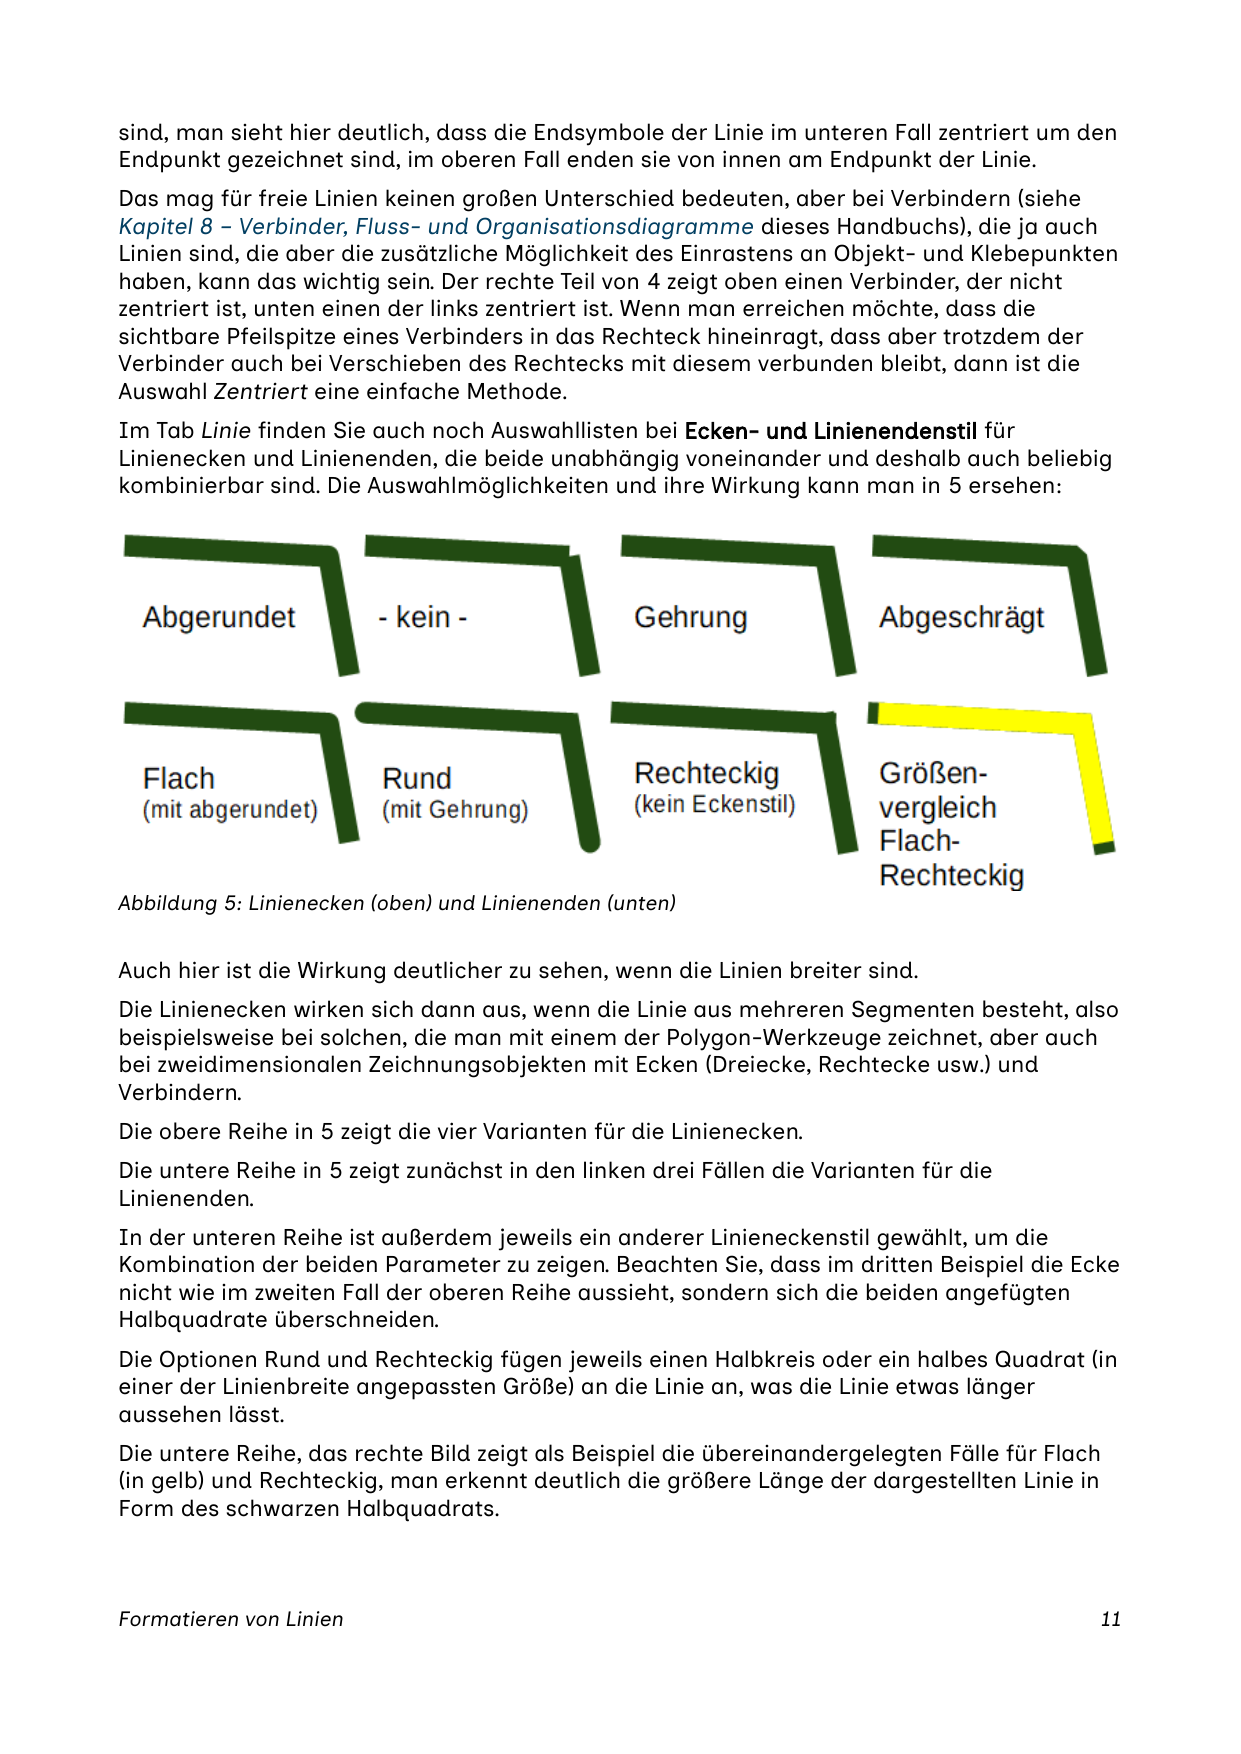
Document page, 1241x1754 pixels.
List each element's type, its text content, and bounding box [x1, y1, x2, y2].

text Die untere Reihe in Abbildung 5 zeigt zunächst in den linken drei Fällen die Varianten für die Linienenden. [118, 1157, 1122, 1212]
text Die obere Reihe in Abbildung 5 zeigt die vier Varianten für die Linienecken. [118, 1117, 1122, 1145]
text Das mag für freie Linien keinen großen Unterschied bedeuten, aber bei Verbindern (siehe Kapitel 8 – Verbinder, Fluss- und Organisationsdiagramme dieses Handbuchs), die ja auch Linien sind, die aber die zusätzliche Möglichkeit des Einrastens an Objekt- und Klebepunkten haben, kann das wichtig sein. Der rechte Teil von Abbildung 4 zeigt oben einen Verbinder, der nicht zentriert ist, unten einen der links zentriert ist. Wenn man erreichen möchte, dass die sichtbare Pfeilspitze eines Verbinders in das Rechteck hineinragt, dass aber trotzdem der Verbinder auch bei Verschieben des Rechtecks mit diesem verbunden bleibt, dann ist die Auswahl Zentriert eine einfache Methode. [118, 185, 1122, 405]
text Auch hier ist die Wirkung deutlicher zu sehen, wenn die Linien breiter sind. [118, 956, 1122, 984]
text Die untere Reihe, das rechte Bild zeigt als Beispiel die übereinandergelegten Fälle für Flach (in gelb) und Rechteckig, man erkennt deutlich die größere Länge der dargestellten Linie in Form des schwarzen Halbquadrats. [118, 1439, 1122, 1522]
text In der unteren Reihe ist außerdem jeweils ein anderer Linieneckenstil gewählt, um die Kombination der beiden Parameter zu zeigen. Beachten Sie, dass im dritten Beispiel die Ecke nicht wie im zweiten Fall der oberen Reihe aussieht, sondern sich die beiden angefügten Halbquadrate überschneiden. [118, 1223, 1122, 1333]
text Im Tab Linie finden Sie auch noch Auswahllisten bei Ecken- und Linienendenstil für Linienecken und Linienenden, die beide unabhängig voneinander und deshalb auch beliebig kombinierbar sind. Die Auswahlmöglichkeiten und ihre Wirkung kann man in Abbildung 5 ersehen: [118, 417, 1122, 499]
text sind, man sieht hier deutlich, dass die Endsymbole der Linie im unteren Fall zentriert um den Endpunkt gezeichnet sind, im oberen Fall enden sie von innen am Endpunkt der Linie. [118, 118, 1122, 173]
text Die Linienecken wirken sich dann aus, wenn die Linie aus mehreren Segmenten besteht, also beispielsweise bei solchen, die man mit einem der Polygon-Werkzeuge zeichnet, aber auch bei zweidimensionalen Zeichnungsobjekten mit Ecken (Dreiecke, Rechtecke usw.) und Verbindern. [118, 996, 1122, 1106]
text Abbildung 5: Linienecken (oben) und Linienenden (unten) [118, 891, 1122, 915]
picture [118, 528, 1123, 891]
text Die Optionen Rund und Rechteckig fügen jeweils einen Halbkreis oder ein halbes Quadrat (in einer der Linienbreite angepassten Größe) an die Linie an, was die Linie etwas länger aussehen lässt. [118, 1345, 1122, 1428]
